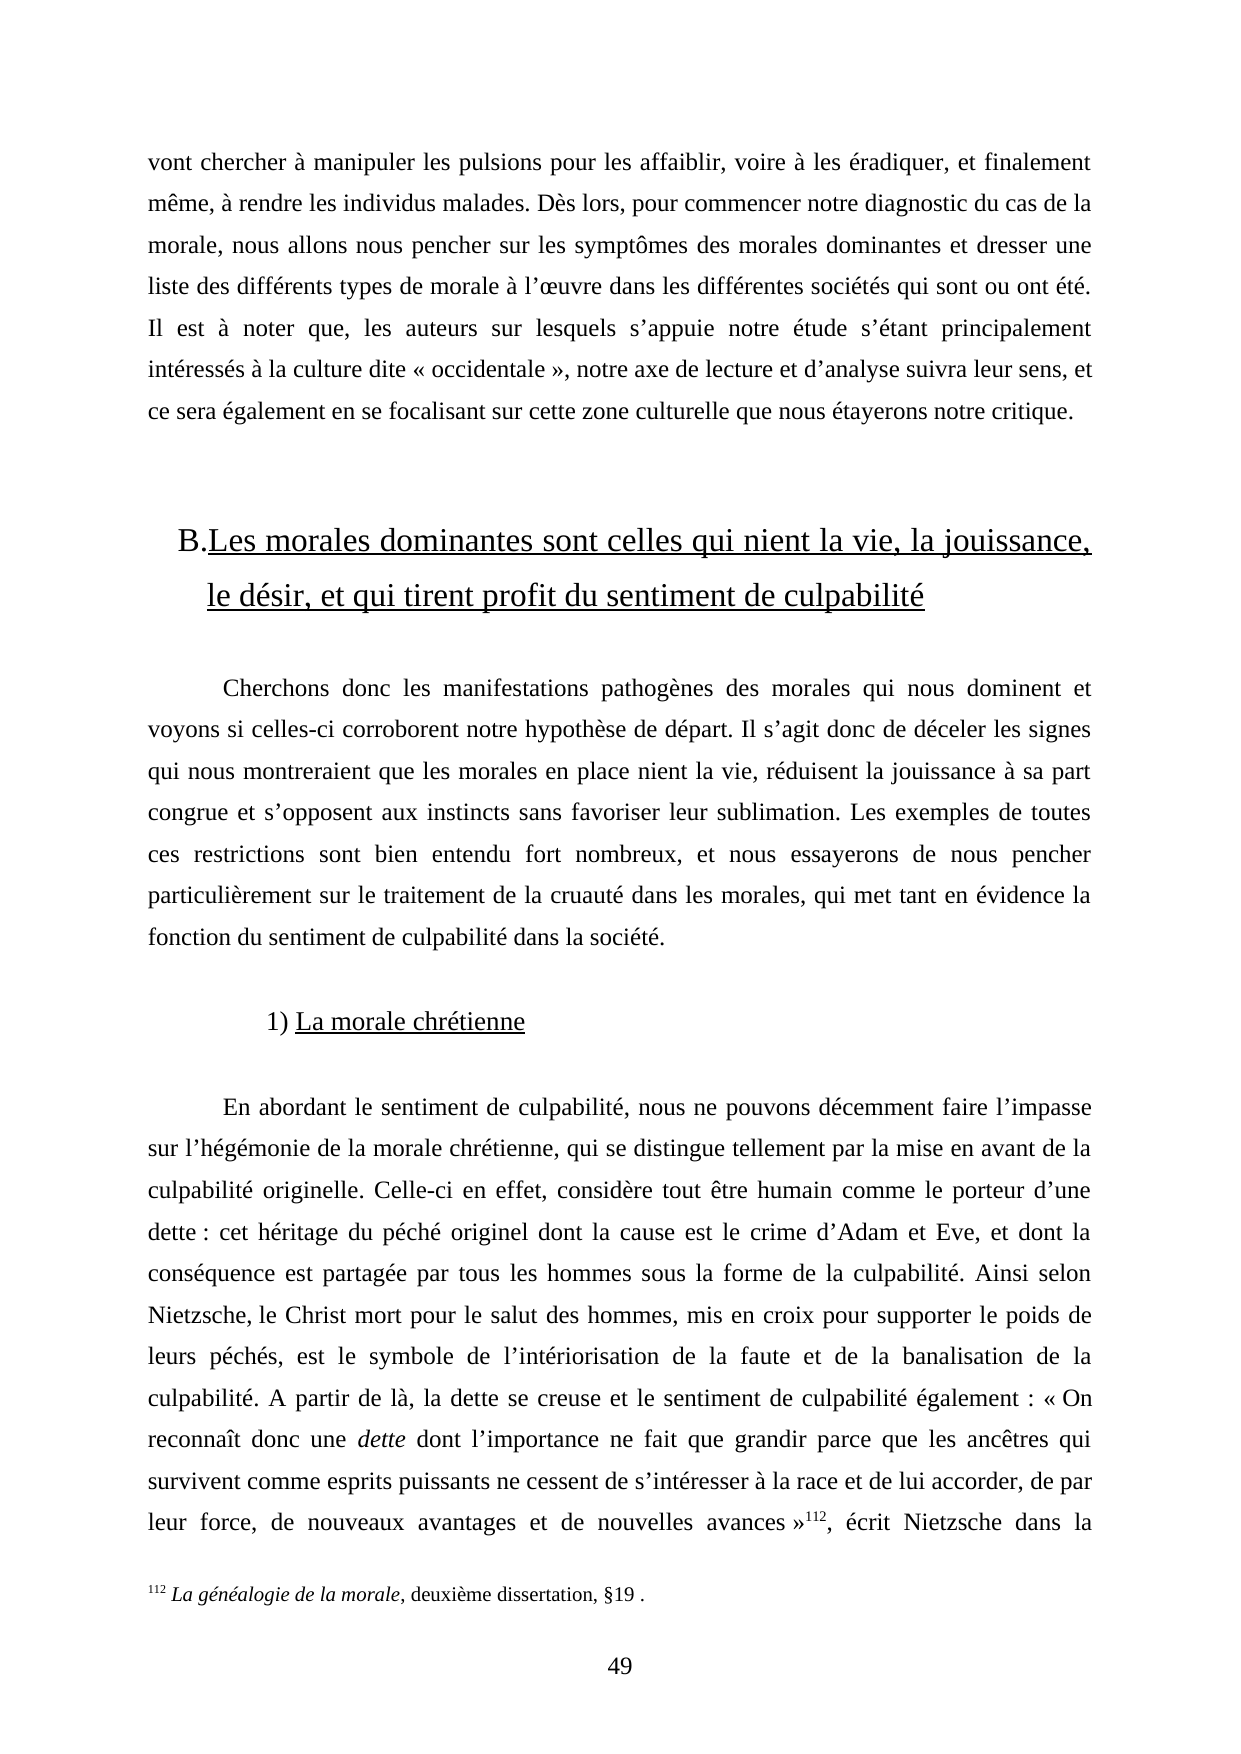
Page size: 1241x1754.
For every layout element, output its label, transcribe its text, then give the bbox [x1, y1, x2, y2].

list La morale chrétienne [266, 1006, 1092, 1036]
list Les morales dominantes sont celles qui nient la vie, la jouissance, le désir, et qui tirent profit du sentiment de culpabilité [177, 522, 1092, 614]
text La généalogie de la morale, deuxième dissertation, §19 . [148, 1583, 1092, 1606]
text En abordant le sentiment de culpabilité, nous ne pouvons décemment faire l’impasse sur l’hégémonie de la morale chrétienne, qui se distingue tellement par la mise en avant de la culpabilité originelle. Celle-ci en effet, considère tout être humain comme le porteur d’une dette : cet héritage du péché originel dont la cause est le crime d’Adam et Eve, et dont la conséquence est partagée par tous les hommes sous la forme de la culpabilité. Ainsi selon Nietzsche, le Christ mort pour le salut des hommes, mis en croix pour supporter le poids de leurs péchés, est le symbole de l’intériorisation de la faute et de la banalisation de la culpabilité. A partir de là, la dette se creuse et le sentiment de culpabilité également : « On reconnaît donc une dette dont l’importance ne fait que grandir parce que les ancêtres qui survivent comme esprits puissants ne cessent de s’intéresser à la race et de lui accorder, de par leur force, de nouveaux avantages et de nouvelles avances », écrit Nietzsche dans la [148, 1093, 1092, 1536]
text Cherchons donc les manifestations pathogènes des morales qui nous dominent et voyons si celles-ci corroborent notre hypothèse de départ. Il s’agit donc de déceler les signes qui nous montreraient que les morales en place nient la vie, réduisent la jouissance à sa part congrue et s’opposent aux instincts sans favoriser leur sublimation. Les exemples de toutes ces restrictions sont bien entendu fort nombreux, et nous essayerons de nous pencher particulièrement sur le traitement de la cruauté dans les morales, qui met tant en évidence la fonction du sentiment de culpabilité dans la société. [148, 674, 1092, 951]
text vont chercher à manipuler les pulsions pour les affaiblir, voire à les éradiquer, et finalement même, à rendre les individus malades. Dès lors, pour commencer notre diagnostic du cas de la morale, nous allons nous pencher sur les symptômes des morales dominantes et dresser une liste des différents types de morale à l’œuvre dans les différentes sociétés qui sont ou ont été. Il est à noter que, les auteurs sur lesquels s’appuie notre étude s’étant principalement intéressés à la culture dite « occidentale », notre axe de lecture et d’analyse suivra leur sens, et ce sera également en se focalisant sur cette zone culturelle que nous étayerons notre critique. [148, 148, 1092, 425]
